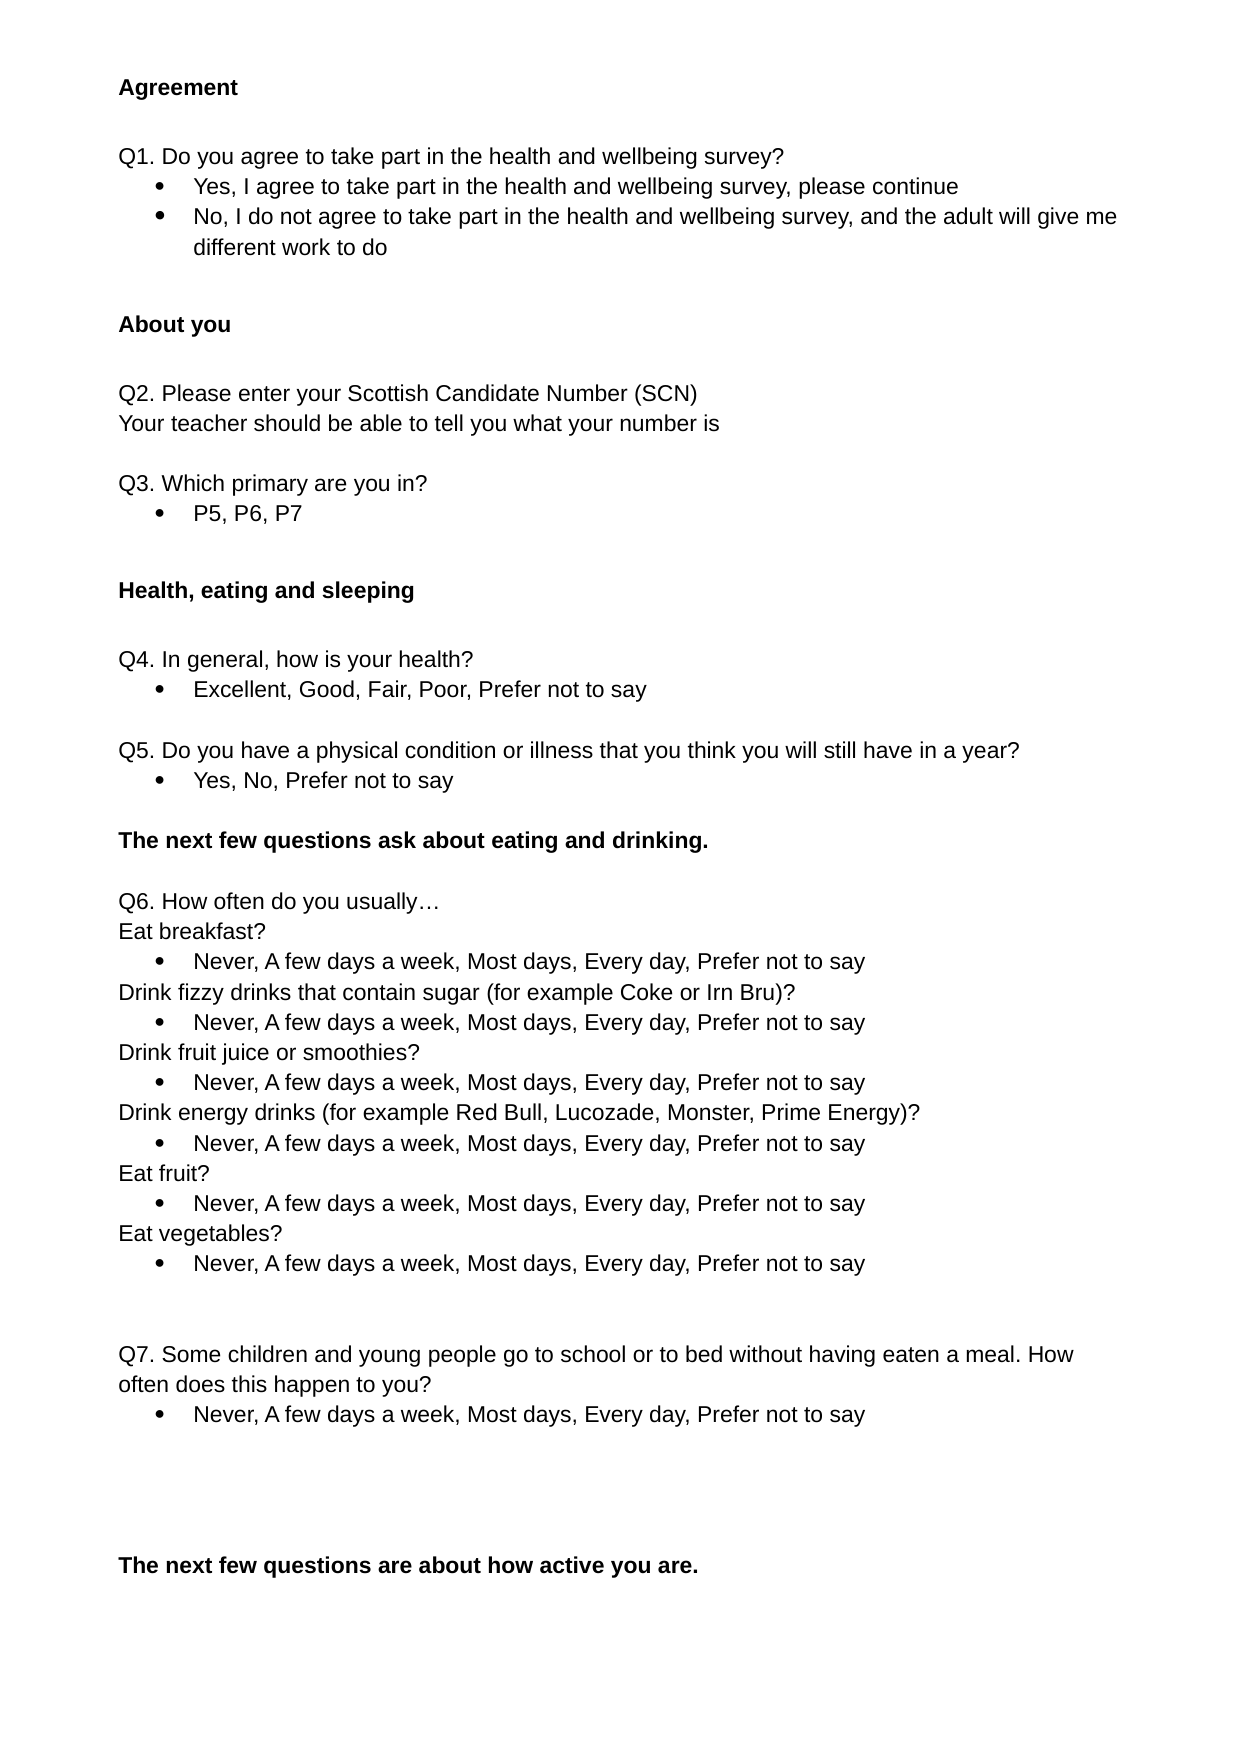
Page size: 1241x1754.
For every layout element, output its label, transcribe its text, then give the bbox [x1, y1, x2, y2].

text Q3. Which primary are you in? [118, 470, 1122, 497]
text Q5. Do you have a physical condition or illness that you think you will still have in a year? [118, 737, 1122, 763]
text Q2. Please enter your Scottish Candidate Number (SCN) [118, 379, 1122, 406]
subtitle Agreement [118, 74, 1122, 100]
list Never, A few days a week, Most days, Every day, Prefer not to say [156, 1250, 1122, 1277]
list Never, A few days a week, Most days, Every day, Prefer not to say [156, 1009, 1122, 1035]
text Drink fizzy drinks that contain sugar (for example Coke or Irn Bru)? [118, 978, 1122, 1005]
list Never, A few days a week, Most days, Every day, Prefer not to say [156, 1190, 1122, 1216]
text Eat vegetables? [118, 1220, 1122, 1247]
list Excellent, Good, Fair, Poor, Prefer not to say [156, 676, 1122, 703]
text Drink energy drinks (for example Red Bull, Lucozade, Monster, Prime Energy)? [118, 1099, 1122, 1126]
list Yes, I agree to take part in the health and wellbeing survey, please continue [156, 173, 1122, 199]
list P5, P6, P7 [156, 500, 1122, 527]
text The next few questions ask about eating and drinking. [118, 827, 1122, 854]
text Q1. Do you agree to take part in the health and wellbeing survey? [118, 143, 1122, 169]
text Drink fruit juice or smoothies? [118, 1039, 1122, 1065]
subtitle Health, eating and sleeping [118, 577, 1122, 604]
list Never, A few days a week, Most days, Every day, Prefer not to say [156, 1129, 1122, 1156]
text Your teacher should be able to tell you what your number is [118, 410, 1122, 436]
text Q6. How often do you usually… [118, 888, 1122, 914]
list Never, A few days a week, Most days, Every day, Prefer not to say [156, 948, 1122, 975]
text The next few questions are about how active you are. [118, 1552, 1122, 1579]
text Q4. In general, how is your health? [118, 646, 1122, 673]
list Never, A few days a week, Most days, Every day, Prefer not to say [156, 1401, 1122, 1428]
subtitle About you [118, 311, 1122, 337]
text Eat fruit? [118, 1160, 1122, 1186]
text Q7. Some children and young people go to school or to bed without having eaten a meal. How often does this happen to you? [118, 1341, 1122, 1398]
text Eat breakfast? [118, 918, 1122, 944]
list Yes, No, Prefer not to say [156, 767, 1122, 793]
list Never, A few days a week, Most days, Every day, Prefer not to say [156, 1069, 1122, 1096]
list No, I do not agree to take part in the health and wellbeing survey, and the adult will give me different work to do [156, 203, 1122, 260]
